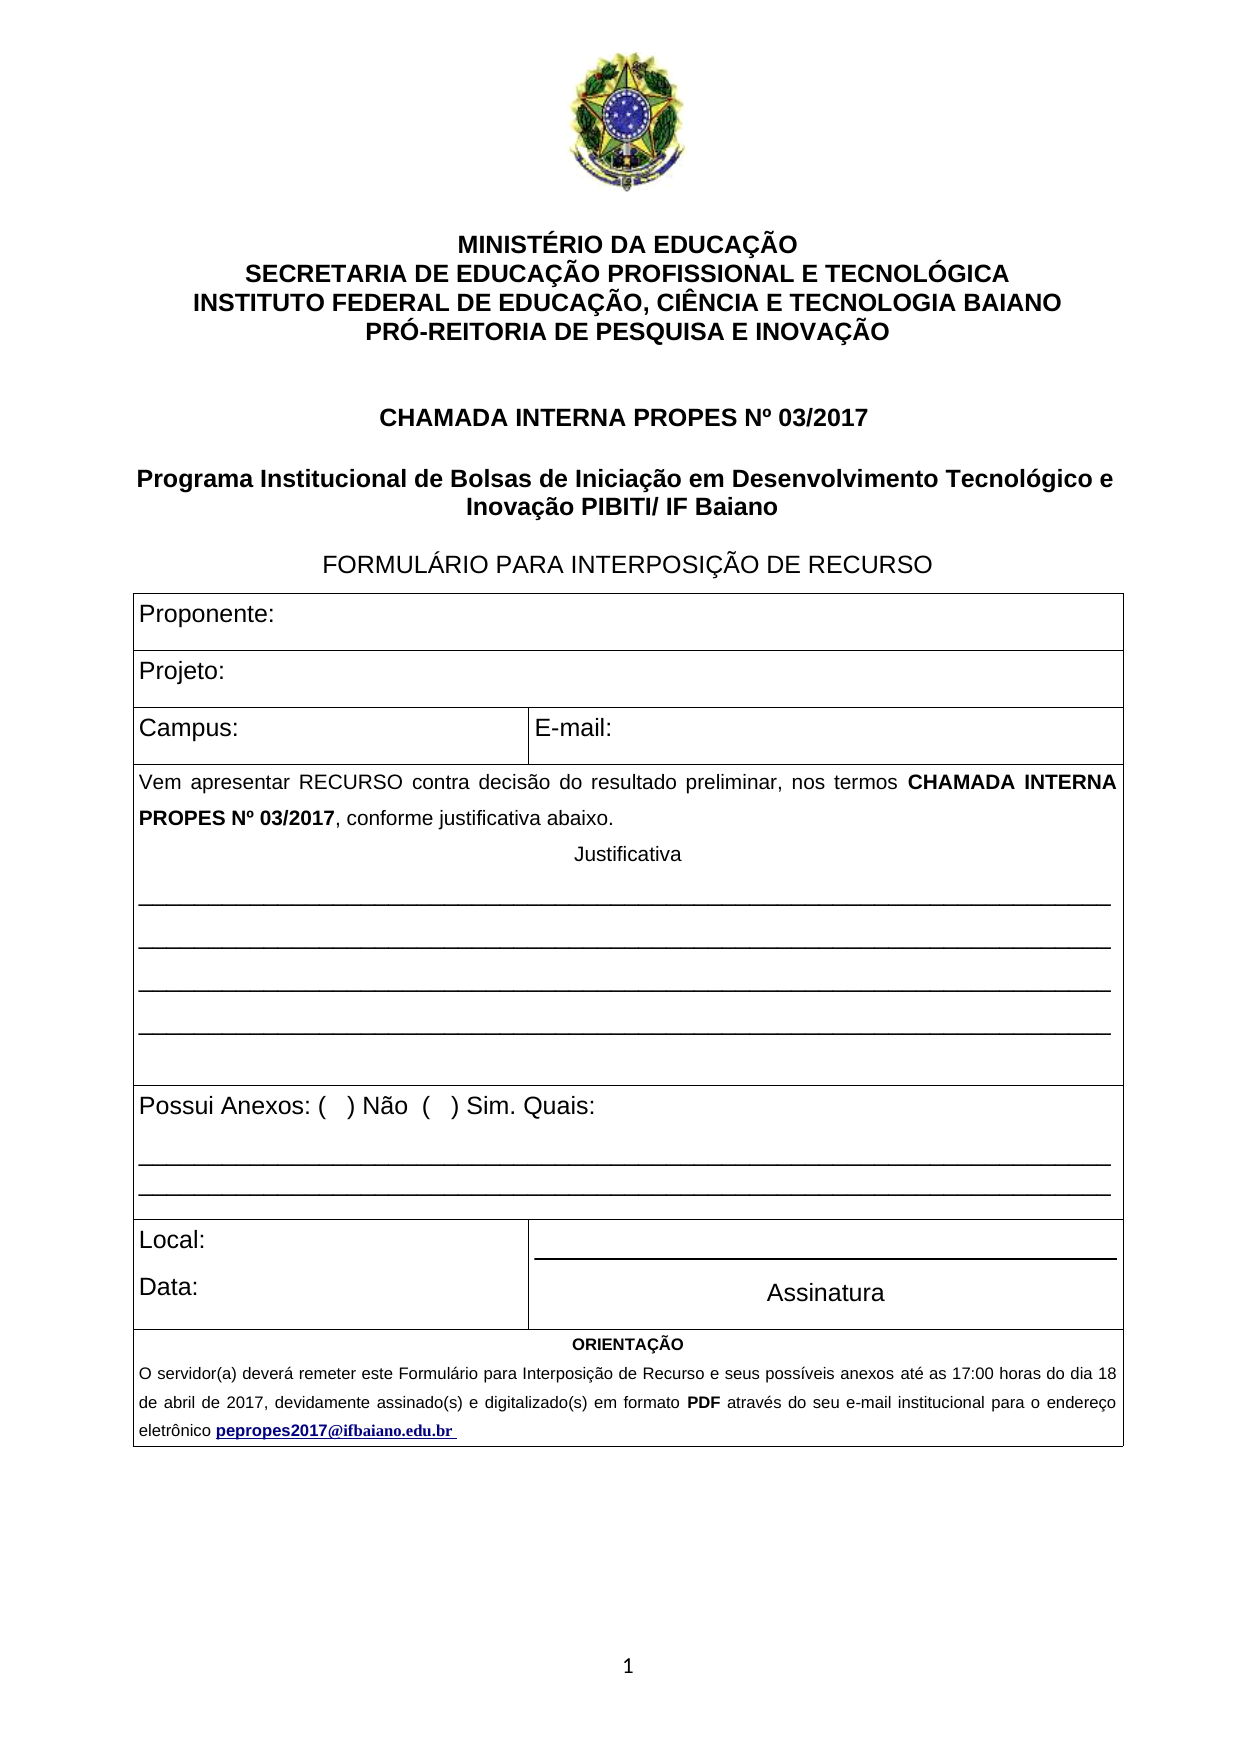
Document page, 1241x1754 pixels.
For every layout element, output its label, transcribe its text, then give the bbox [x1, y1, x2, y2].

text CHAMADA INTERNA PROPES Nº 03/2017 [133, 403, 1122, 432]
picture [566, 52, 689, 193]
table_cell Projeto: [134, 651, 1123, 707]
table_cell Vem apresentar RECURSO contra decisão do resultado preliminar, nos termos CHAMADA INTERNA PROPES Nº 03/2017, conforme justificativa abaixo. Justificativa ________________________________________________________________________________________________________________________________________________________________________________________________________________________________________________________________________________________ [134, 765, 1123, 1085]
text Programa Institucional de Bolsas de Iniciação em Desenvolvimento Tecnológico e Inovação PIBITI/ IF Baiano [133, 464, 1118, 521]
table_cell E-mail: [529, 708, 1123, 764]
text FORMULÁRIO PARA INTERPOSIÇÃO DE RECURSO [133, 550, 1122, 579]
table_cell ORIENTAÇÃO O servidor(a) deverá remeter este Formulário para Interposição de Recurso e seus possíveis anexos até as 17:00 horas do dia 18 de abril de 2017, devidamente assinado(s) e digitalizado(s) em formato PDF através do seu e-mail institucional para o endereço eletrônico pepropes2017@ifbaiano.edu.br [134, 1330, 1123, 1446]
table_cell Campus: [134, 708, 528, 764]
table_cell Local: Data: [134, 1220, 528, 1329]
table_cell Possui Anexos: ( ) Não ( ) Sim. Quais: ____________________________________________________________________________________________________________________________________________ [134, 1086, 1123, 1219]
table_header Proponente: [134, 594, 1123, 650]
table_cell Assinatura [529, 1220, 1123, 1329]
